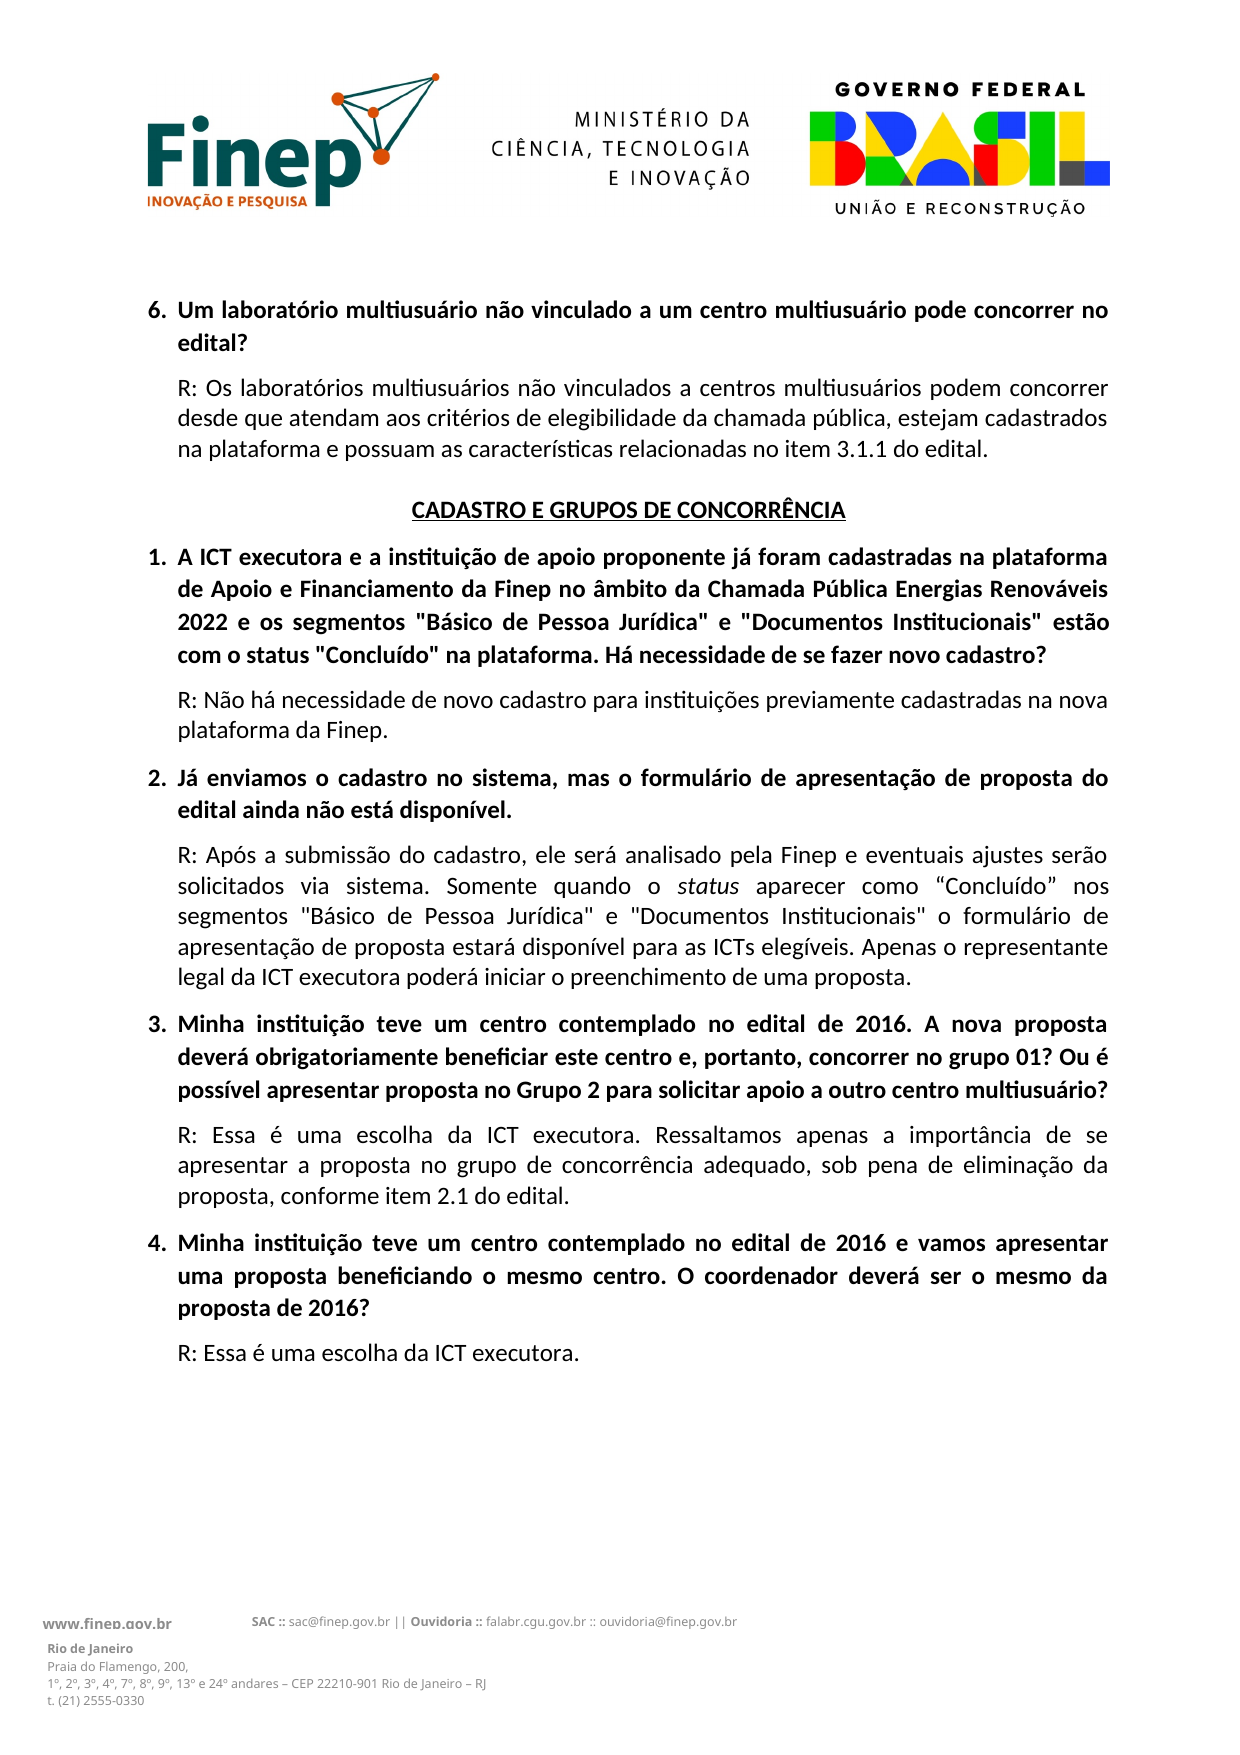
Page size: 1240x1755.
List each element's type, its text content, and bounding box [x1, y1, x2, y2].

text R: Essa é uma escolha da ICT executora. [177, 1337, 1110, 1368]
text R: Não há necessidade de novo cadastro para instituições previamente cadastradas na nova plataforma da Finep. [177, 684, 1110, 745]
text R: Essa é uma escolha da ICT executora. Ressaltamos apenas a importância de se apresentar a proposta no grupo de concorrência adequado, sob pena de eliminação da proposta, conforme item 2.1 do edital. [177, 1119, 1110, 1211]
text R: Após a submissão do cadastro, ele será analisado pela Finep e eventuais ajustes serão solicitados via sistema. Somente quando o status aparecer como “Concluído” nos segmentos "Básico de Pessoa Jurídica" e "Documentos Institucionais" o formulário de apresentação de proposta estará disponível para as ICTs elegíveis. Apenas o representante legal da ICT executora poderá iniciar o preenchimento de uma proposta. [177, 839, 1110, 992]
text CADASTRO E GRUPOS DE CONCORRÊNCIA [148, 494, 1110, 524]
list Minha instituição teve um centro contemplado no edital de 2016 e vamos apresentar uma proposta beneficiando o mesmo centro. O coordenador deverá ser o mesmo da proposta de 2016? [148, 1227, 1110, 1323]
list A ICT executora e a instituição de apoio proponente já foram cadastradas na plataforma de Apoio e Financiamento da Finep no âmbito da Chamada Pública Energias Renováveis 2022 e os segmentos "Básico de Pessoa Jurídica" e "Documentos Institucionais" estão com o status "Concluído" na plataforma. Há necessidade de se fazer novo cadastro? [148, 541, 1110, 669]
text R: Os laboratórios multiusuários não vinculados a centros multiusuários podem concorrer desde que atendam aos critérios de elegibilidade da chamada pública, estejam cadastrados na plataforma e possuam as características relacionadas no item 3.1.1 do edital. [177, 372, 1110, 463]
list Um laboratório multiusuário não vinculado a um centro multiusuário pode concorrer no edital? [148, 294, 1110, 357]
list Minha instituição teve um centro contemplado no edital de 2016. A nova proposta deverá obrigatoriamente beneficiar este centro e, portanto, concorrer no grupo 01? Ou é possível apresentar proposta no Grupo 2 para solicitar apoio a outro centro multiusuário? [148, 1009, 1110, 1104]
list Já enviamos o cadastro no sistema, mas o formulário de apresentação de proposta do edital ainda não está disponível. [148, 762, 1110, 825]
